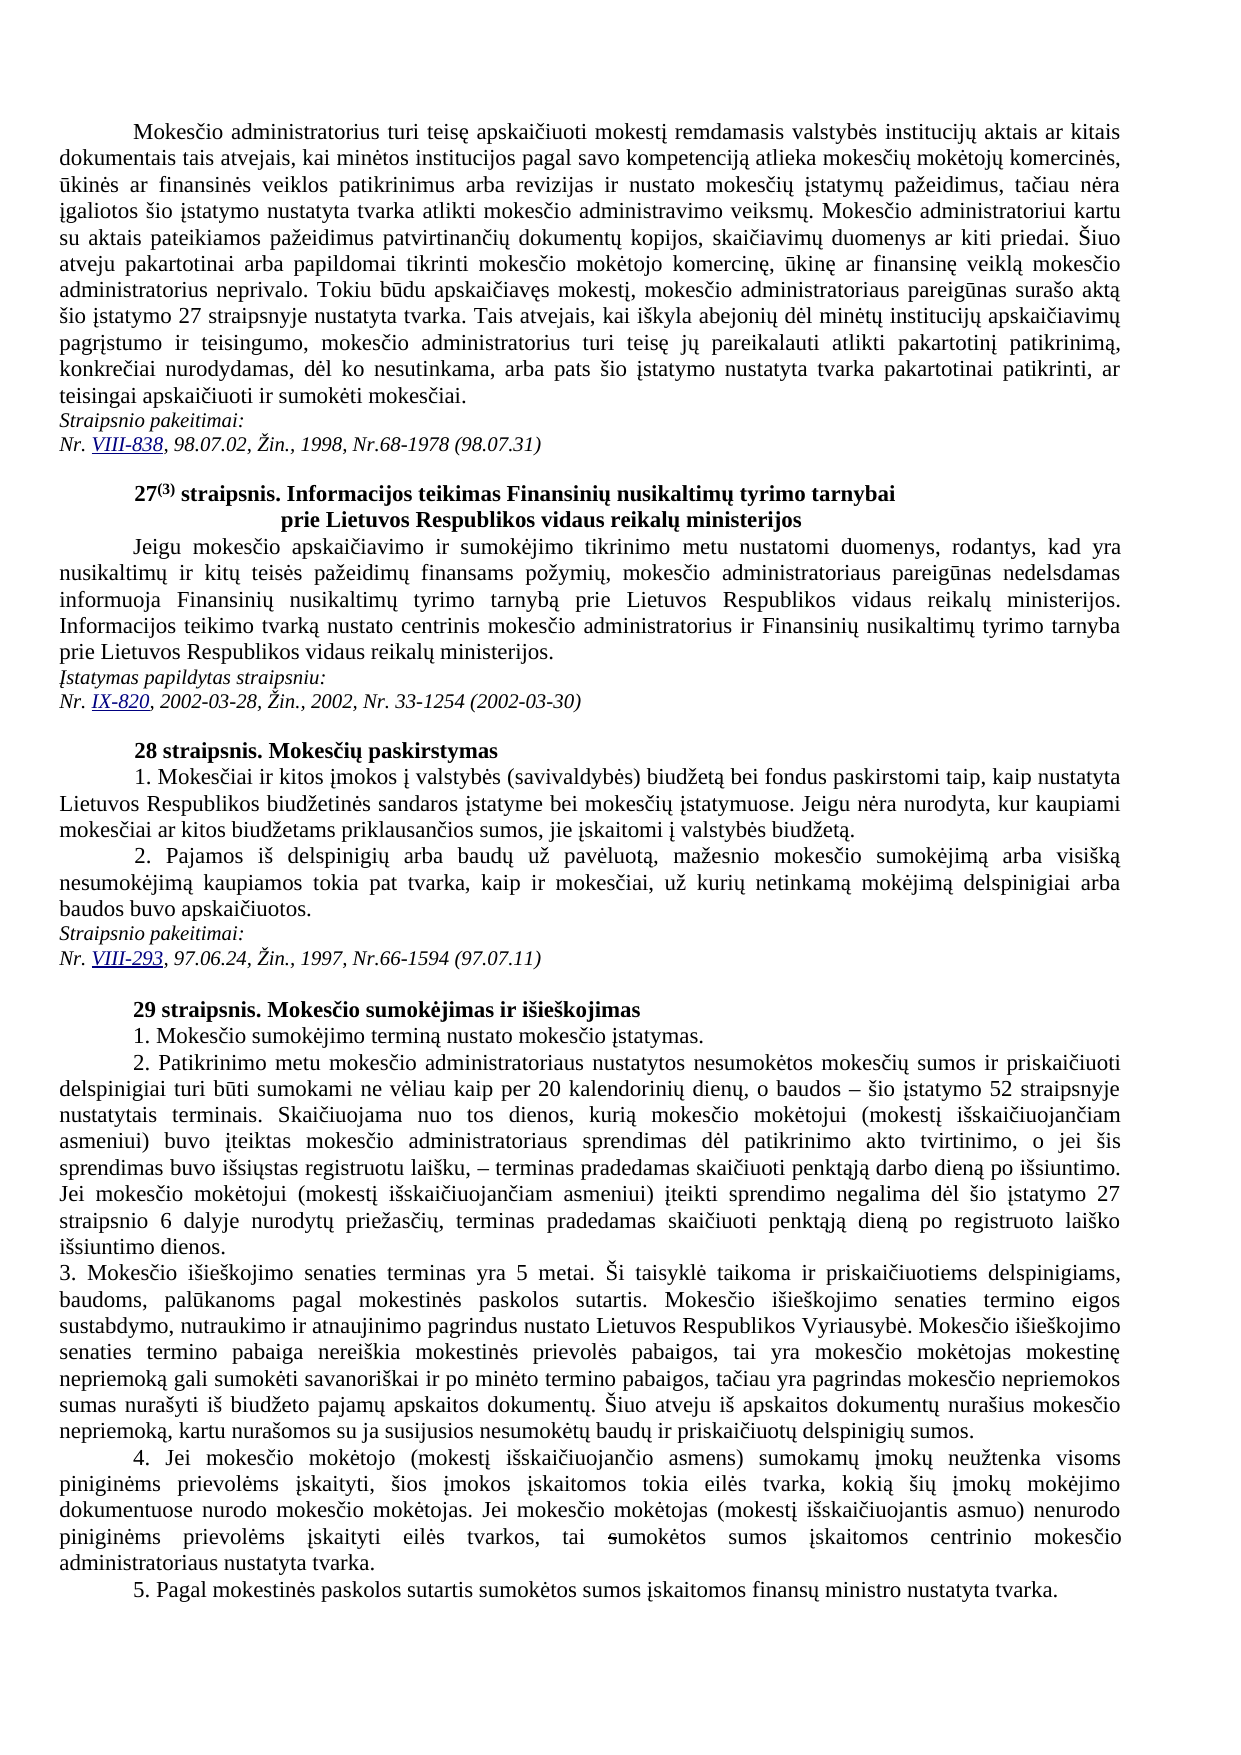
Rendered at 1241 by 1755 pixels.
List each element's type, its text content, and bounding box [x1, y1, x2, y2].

text 5. Pagal mokestinės paskolos sutartis sumokėtos sumos įskaitomos finansų ministro nustatyta tvarka. [59, 1576, 1122, 1602]
text 28 straipsnis. Mokesčių paskirstymas [59, 737, 1122, 763]
text prie Lietuvos Respublikos vidaus reikalų ministerijos [281, 507, 1122, 533]
text Nr. IX-820, 2002-03-28, Žin., 2002, Nr. 33-1254 (2002-03-30) [59, 689, 1122, 713]
text Mokesčio administratorius turi teisę apskaičiuoti mokestį remdamasis valstybės institucijų aktais ar kitais dokumentais tais atvejais, kai minėtos institucijos pagal savo kompetenciją atlieka mokesčių mokėtojų komercinės, ūkinės ar finansinės veiklos patikrinimus arba revizijas ir nustato mokesčių įstatymų pažeidimus, tačiau nėra įgaliotos šio įstatymo nustatyta tvarka atlikti mokesčio administravimo veiksmų. Mokesčio administratoriui kartu su aktais pateikiamos pažeidimus patvirtinančių dokumentų kopijos, skaičiavimų duomenys ar kiti priedai. Šiuo atveju pakartotinai arba papildomai tikrinti mokesčio mokėtojo komercinę, ūkinę ar finansinę veiklą mokesčio administratorius neprivalo. Tokiu būdu apskaičiavęs mokestį, mokesčio administratoriaus pareigūnas surašo aktą šio įstatymo 27 straipsnyje nustatyta tvarka. Tais atvejais, kai iškyla abejonių dėl minėtų institucijų apskaičiavimų pagrįstumo ir teisingumo, mokesčio administratorius turi teisę jų pareikalauti atlikti pakartotinį patikrinimą, konkrečiai nurodydamas, dėl ko nesutinkama, arba pats šio įstatymo nustatyta tvarka pakartotinai patikrinti, ar teisingai apskaičiuoti ir sumokėti mokesčiai. [59, 118, 1122, 408]
text Įstatymas papildytas straipsniu: [59, 665, 1122, 689]
text 29 straipsnis. Mokesčio sumokėjimas ir išieškojimas [59, 996, 1122, 1022]
text Straipsnio pakeitimai: [59, 921, 1122, 945]
text 4. Jei mokesčio mokėtojo (mokestį išskaičiuojančio asmens) sumokamų įmokų neužtenka visoms piniginėms prievolėms įskaityti, šios įmokos įskaitomos tokia eilės tvarka, kokią šių įmokų mokėjimo dokumentuose nurodo mokesčio mokėtojas. Jei mokesčio mokėtojas (mokestį išskaičiuojantis asmuo) nenurodo piniginėms prievolėms įskaityti eilės tvarkos, tai sumokėtos sumos įskaitomos centrinio mokesčio administratoriaus nustatyta tvarka. [59, 1444, 1122, 1576]
text 2. Pajamos iš delspinigių arba baudų už pavėluotą, mažesnio mokesčio sumokėjimą arba visišką nesumokėjimą kaupiamos tokia pat tvarka, kaip ir mokesčiai, už kurių netinkamą mokėjimą delspinigiai arba baudos buvo apskaičiuotos. [59, 842, 1122, 921]
text Nr. VIII-293, 97.06.24, Žin., 1997, Nr.66-1594 (97.07.11) [59, 945, 1122, 969]
text 27(3) straipsnis. Informacijos teikimas Finansinių nusikaltimų tyrimo tarnybai [134, 480, 1122, 507]
text 1. Mokesčiai ir kitos įmokos į valstybės (savivaldybės) biudžetą bei fondus paskirstomi taip, kaip nustatyta Lietuvos Respublikos biudžetinės sandaros įstatyme bei mokesčių įstatymuose. Jeigu nėra nurodyta, kur kaupiami mokesčiai ar kitos biudžetams priklausančios sumos, jie įskaitomi į valstybės biudžetą. [59, 763, 1122, 842]
text Nr. VIII-838, 98.07.02, Žin., 1998, Nr.68-1978 (98.07.31) [59, 432, 1122, 456]
text Straipsnio pakeitimai: [59, 408, 1122, 432]
text 1. Mokesčio sumokėjimo terminą nustato mokesčio įstatymas. [59, 1022, 1122, 1048]
text 3. Mokesčio išieškojimo senaties terminas yra 5 metai. Ši taisyklė taikoma ir priskaičiuotiems delspinigiams, baudoms, palūkanoms pagal mokestinės paskolos sutartis. Mokesčio išieškojimo senaties termino eigos sustabdymo, nutraukimo ir atnaujinimo pagrindus nustato Lietuvos Respublikos Vyriausybė. Mokesčio išieškojimo senaties termino pabaiga nereiškia mokestinės prievolės pabaigos, tai yra mokesčio mokėtojas mokestinę nepriemoką gali sumokėti savanoriškai ir po minėto termino pabaigos, tačiau yra pagrindas mokesčio nepriemokos sumas nurašyti iš biudžeto pajamų apskaitos dokumentų. Šiuo atveju iš apskaitos dokumentų nurašius mokesčio nepriemoką, kartu nurašomos su ja susijusios nesumokėtų baudų ir priskaičiuotų delspinigių sumos. [59, 1259, 1122, 1444]
text 2. Patikrinimo metu mokesčio administratoriaus nustatytos nesumokėtos mokesčių sumos ir priskaičiuoti delspinigiai turi būti sumokami ne vėliau kaip per 20 kalendorinių dienų, o baudos – šio įstatymo 52 straipsnyje nustatytais terminais. Skaičiuojama nuo tos dienos, kurią mokesčio mokėtojui (mokestį išskaičiuojančiam asmeniui) buvo įteiktas mokesčio administratoriaus sprendimas dėl patikrinimo akto tvirtinimo, o jei šis sprendimas buvo išsiųstas registruotu laišku, – terminas pradedamas skaičiuoti penktąją darbo dieną po išsiuntimo. Jei mokesčio mokėtojui (mokestį išskaičiuojančiam asmeniui) įteikti sprendimo negalima dėl šio įstatymo 27 straipsnio 6 dalyje nurodytų priežasčių, terminas pradedamas skaičiuoti penktąją dieną po registruoto laiško išsiuntimo dienos. [59, 1048, 1122, 1259]
text Jeigu mokesčio apskaičiavimo ir sumokėjimo tikrinimo metu nustatomi duomenys, rodantys, kad yra nusikaltimų ir kitų teisės pažeidimų finansams požymių, mokesčio administratoriaus pareigūnas nedelsdamas informuoja Finansinių nusikaltimų tyrimo tarnybą prie Lietuvos Respublikos vidaus reikalų ministerijos. Informacijos teikimo tvarką nustato centrinis mokesčio administratorius ir Finansinių nusikaltimų tyrimo tarnyba prie Lietuvos Respublikos vidaus reikalų ministerijos. [59, 533, 1122, 665]
